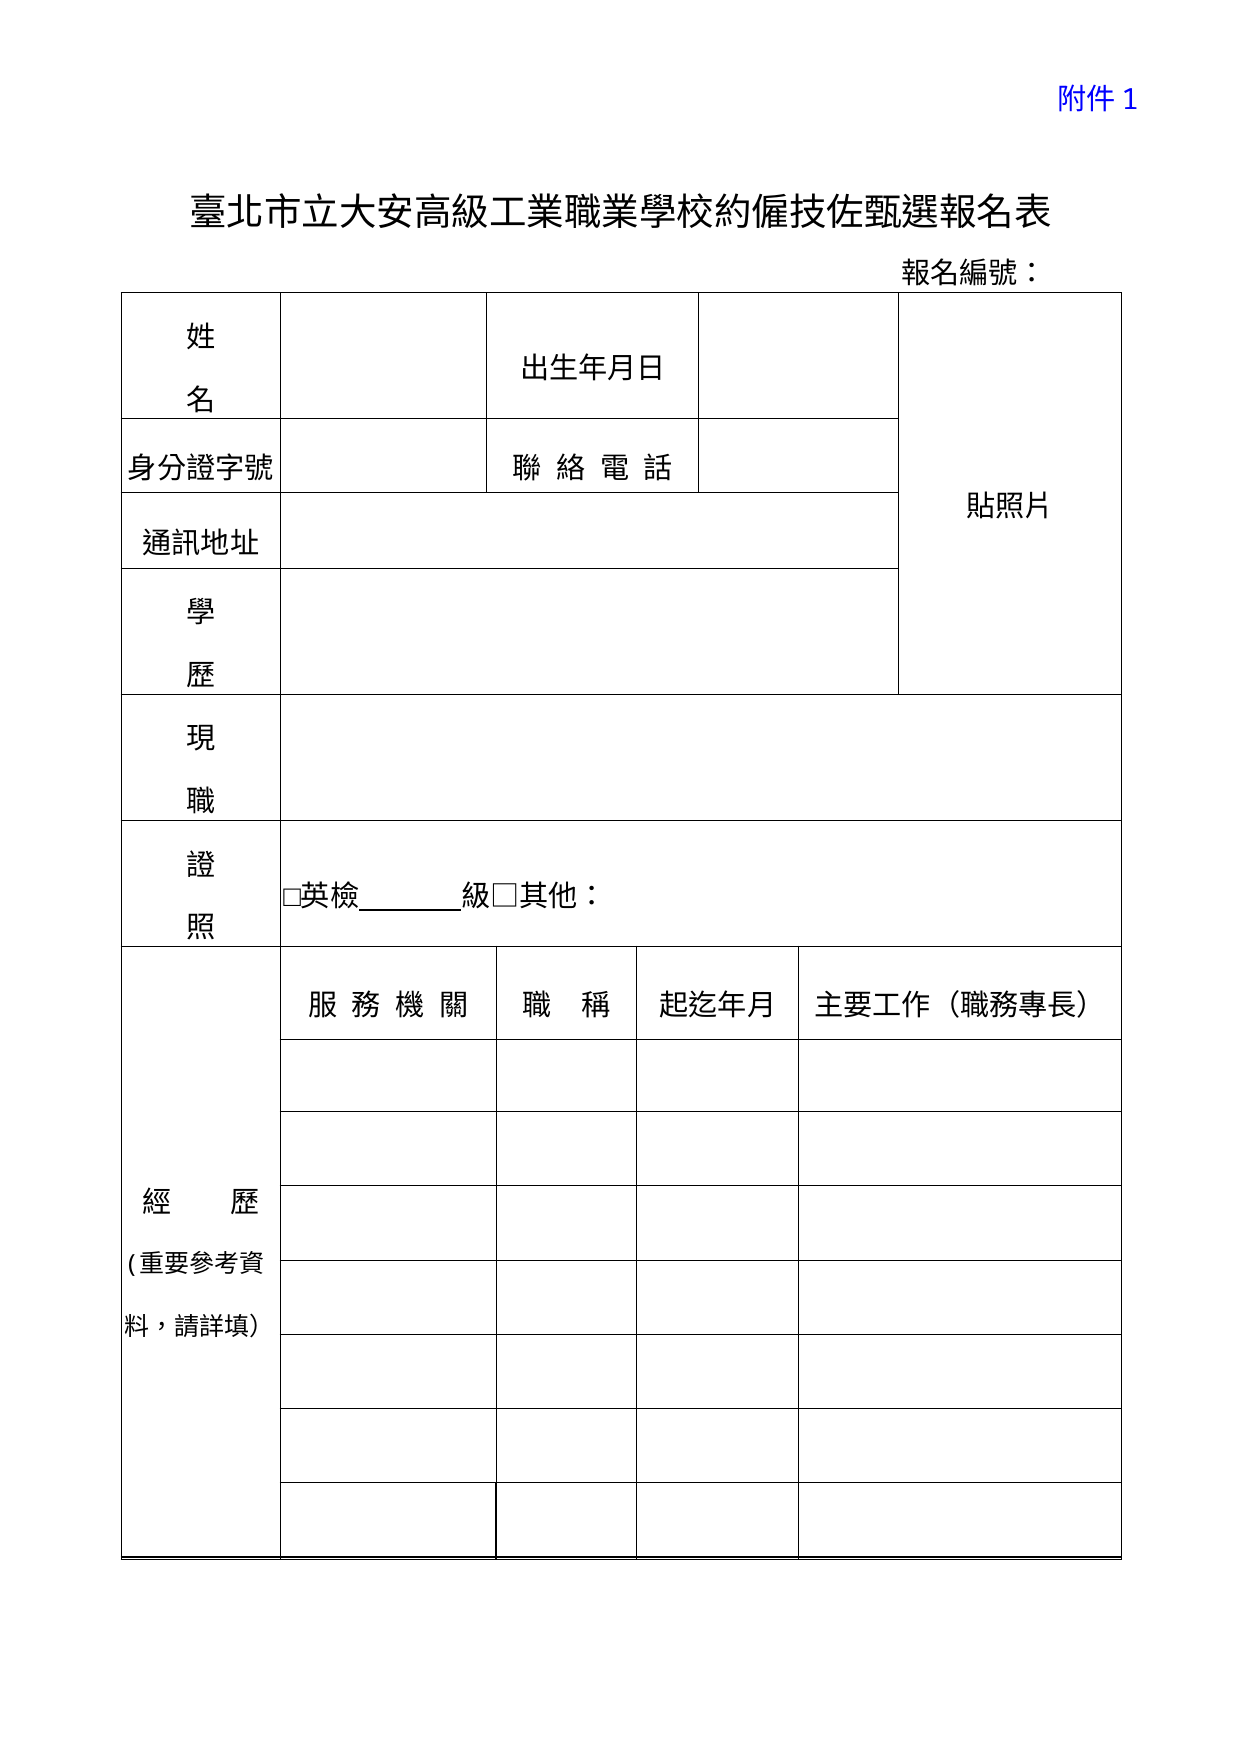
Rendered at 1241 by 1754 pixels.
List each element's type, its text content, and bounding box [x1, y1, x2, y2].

table_cell [799, 1335, 1121, 1408]
table_cell [497, 1186, 636, 1260]
table_cell [799, 1112, 1121, 1185]
table_cell [637, 1186, 798, 1260]
table_cell 身分證字號 [122, 419, 280, 492]
table_cell [281, 1040, 496, 1111]
table_cell [281, 1112, 496, 1185]
table_cell 起迄年月 [637, 947, 798, 1039]
table_cell [281, 1186, 496, 1260]
table_cell [637, 1409, 798, 1482]
text 附件1 [1057, 76, 1144, 118]
table_cell [497, 1040, 636, 1111]
table_cell [281, 1335, 496, 1408]
table_cell [497, 1409, 636, 1482]
table_cell 學 歷 [122, 569, 280, 693]
table_cell [281, 1409, 496, 1482]
table_cell 經 歷 (重要參考資料，請詳填） [122, 947, 280, 1556]
table_cell [281, 1261, 496, 1334]
table_header 姓 名 [122, 293, 280, 418]
table_cell [281, 419, 486, 492]
table_cell [281, 569, 898, 693]
table_cell [799, 1186, 1121, 1260]
table_cell [637, 1112, 798, 1185]
text 報名編號： [176, 229, 1122, 292]
table_header 貼照片 [899, 293, 1121, 693]
table_cell [497, 1112, 636, 1185]
table_cell [497, 1261, 636, 1334]
table_header [699, 293, 898, 418]
text 臺北市立大安高級工業職業學校約僱技佐甄選報名表 [118, 167, 1122, 229]
table_cell 職 稱 [497, 947, 636, 1039]
table_cell [637, 1261, 798, 1334]
table_cell [497, 1483, 636, 1556]
table_cell [281, 493, 898, 567]
table_cell [799, 1261, 1121, 1334]
table_cell □英檢 級□其他： [281, 821, 1121, 946]
table_cell [637, 1483, 798, 1556]
table_cell [699, 419, 898, 492]
table_cell [281, 695, 1121, 819]
table_cell [799, 1040, 1121, 1111]
table_cell 服 務 機 關 [281, 947, 496, 1039]
table_cell [497, 1335, 636, 1408]
table_cell 聯 絡 電 話 [487, 419, 698, 492]
table_cell [637, 1335, 798, 1408]
table_cell 現 職 [122, 695, 280, 819]
table_header [281, 293, 486, 418]
table_cell 通訊地址 [122, 493, 280, 567]
table_cell [281, 1483, 495, 1556]
table_cell [799, 1409, 1121, 1482]
table_cell [799, 1483, 1121, 1556]
table_cell [637, 1040, 798, 1111]
table_cell 主要工作（職務專長） [799, 947, 1121, 1039]
table_cell 證 照 [122, 821, 280, 946]
table_header 出生年月日 [487, 293, 698, 418]
